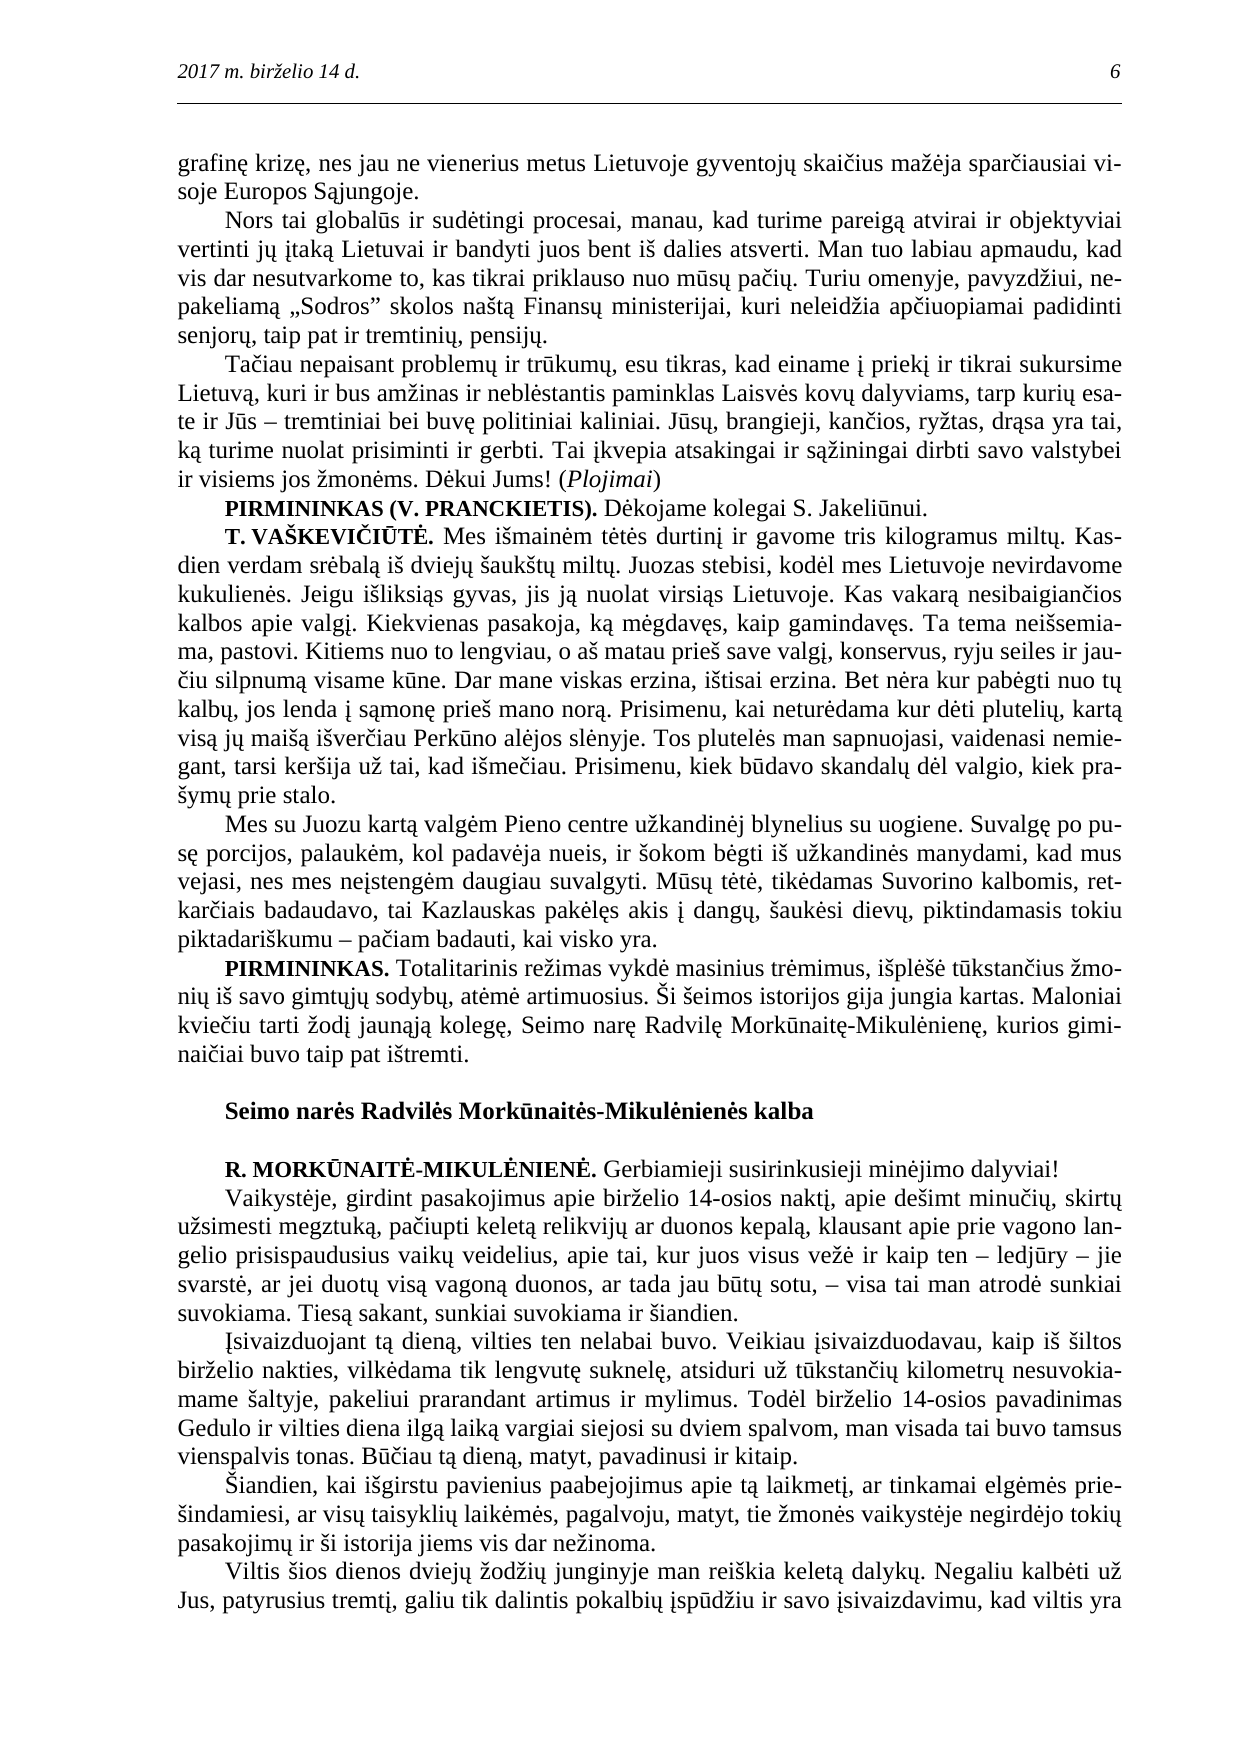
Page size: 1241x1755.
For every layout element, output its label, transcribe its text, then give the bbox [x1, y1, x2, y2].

text Nors tai glo­ba­lūs ir su­dė­tin­gi pro­ce­sai, ma­nau, kad tu­ri­me pa­rei­gą at­vi­rai ir ob­jek­ty­viai ver­tin­ti jų įta­ką Lie­tu­vai ir ban­dy­ti juos bent iš da­lies at­sver­ti. Man tuo la­biau ap­mau­du, kad vis dar ne­su­tvar­ko­me to, kas tik­rai pri­klau­so nuo mū­sų pa­čių. Tu­riu ome­ny­je, pa­vyz­džiui, ne­pa­ke­lia­mą „Sod­ros” sko­los naš­tą Fi­nan­sų mi­nis­te­ri­jai, ku­ri ne­lei­džia ap­čiuo­pia­mai pa­di­din­ti sen­jo­rų, taip pat ir trem­ti­nių, pen­si­jų. [177, 205, 1122, 349]
text Vai­kys­tė­je, gir­dint pa­sa­ko­ji­mus apie bir­že­lio 14-osios nak­tį, apie de­šimt mi­nu­čių, skir­tų už­si­mes­ti megz­tu­ką, pa­čiup­ti ke­le­tą re­lik­vi­jų ar duo­nos ke­pa­lą, klau­sant apie prie va­go­no lan­ge­lio pri­sis­pau­du­sius vai­kų vei­de­lius, apie tai, kur juos vi­sus ve­žė ir kaip ten – led­jū­ry – jie svars­tė, ar jei duo­tų vi­są va­go­ną duo­nos, ar ta­da jau bū­tų so­tu, – vi­sa tai man at­ro­dė sun­kiai su­vo­kia­ma. Tie­są sa­kant, sun­kiai su­vo­kia­ma ir šian­dien. [177, 1183, 1122, 1326]
text Sei­mo na­rės Rad­vi­lės Mor­kū­nai­tės-Mi­ku­lė­nie­nės kal­ba [177, 1096, 1122, 1125]
text Šian­dien, kai iš­girs­tu pa­vie­nius pa­abe­jo­ji­mus apie tą laik­me­tį, ar tin­ka­mai el­gė­mės prie­šin­da­mie­si, ar vi­sų tai­syk­lių lai­kė­mės, pa­gal­vo­ju, ma­tyt, tie žmo­nės vai­kys­tė­je ne­gir­dė­jo to­kių pa­sa­ko­ji­mų ir ši is­to­ri­ja jiems vis dar ne­ži­no­ma. [177, 1470, 1122, 1556]
text PIRMININKAS (V. PRANCKIETIS). Dė­ko­ja­me ko­le­gai S. Ja­ke­liū­nui. [177, 493, 1122, 521]
text R. MORKŪNAITĖ-MIKULĖNIENĖ. Ger­bia­mie­ji su­si­rin­ku­sie­ji mi­nė­ji­mo da­ly­viai! [177, 1154, 1122, 1183]
text Ta­čiau ne­pai­sant pro­ble­mų ir trū­ku­mų, esu tik­ras, kad ei­na­me į prie­kį ir tik­rai su­kur­si­me Lie­tu­vą, ku­ri ir bus am­ži­nas ir ne­blės­tan­tis pa­min­klas Lais­vės ko­vų da­ly­viams, tarp ku­rių esa­te ir Jūs – trem­ti­niai bei bu­vę po­li­ti­niai ka­li­niai. Jū­sų, bran­gie­ji, kan­čios, ryž­tas, drą­sa yra tai, ką tu­ri­me nuo­lat pri­si­min­ti ir gerb­ti. Tai įkve­pia at­sa­kin­gai ir są­ži­nin­gai dirb­ti sa­vo vals­ty­bei ir vi­siems jos žmo­nėms. Dė­kui Jums! (Plo­ji­mai) [177, 349, 1122, 493]
text Vil­tis šios die­nos dvie­jų žo­džių jun­gi­ny­je man reiš­kia ke­le­tą da­ly­kų. Ne­ga­liu kal­bė­ti už Jus, pa­ty­ru­sius trem­tį, ga­liu tik da­lin­tis po­kal­bių įspū­džiu ir sa­vo įsi­vaiz­da­vi­mu, kad vil­tis yra [177, 1556, 1122, 1614]
text Mes su Juo­zu kar­tą val­gė­m Pie­no cen­tre už­kan­di­nė­j bly­ne­lius su uo­gie­ne. Su­val­gę po pu­sę por­ci­jos, pa­lau­kė­m, kol pa­da­vė­ja nu­eis, ir šo­ko­m bėg­ti iš už­kan­di­nės ma­ny­da­mi, kad mus ve­ja­si, nes mes ne­įsten­gė­m dau­giau su­val­gy­ti. Mū­sų tė­tė, ti­kė­da­mas Suvorino kal­bo­mis, ret­kar­čiais ba­dau­da­vo, tai Kaz­laus­kas pa­kė­lęs akis į dan­gų, šau­kė­si die­vų, pik­tin­da­ma­sis to­kiu pik­ta­da­riš­ku­mu – pa­čiam ba­dau­ti, kai vis­ko yra. [177, 809, 1122, 953]
text T. VAŠKEVIČIŪTĖ. Mes iš­mai­nė­m tė­tės dur­ti­nį ir ga­vo­me tris ki­log­ra­mus mil­tų. Kas­dien ver­da­m srė­ba­lą iš dvie­jų šaukš­tų mil­tų. Juo­zas ste­bi­si, ko­dėl mes Lie­tu­vo­je ne­vir­da­vo­me ku­ku­lie­nės. Jei­gu iš­lik­si­ąs gy­vas, jis ją nuo­lat vir­si­ąs Lie­tu­vo­je. Kas va­ka­rą ne­si­bai­gian­čios kal­bos apie val­gį. Kiek­vie­nas pa­sa­ko­ja, ką mėg­da­vęs, kaip ga­min­da­vęs. Ta te­ma ne­iš­se­mia­ma, pastovi. Ki­tiems nuo to leng­viau, o aš ma­tau prieš sa­ve val­gį, kon­ser­vus, ry­ju sei­les ir jau­čiu sil­pnu­mą vi­sa­me kū­ne. Dar ma­ne vis­kas er­zi­na, iš­ti­sai er­zi­na. Bet nė­ra kur pa­bėg­ti nuo tų kal­bų, jos len­da į są­mo­nę prieš ma­no no­rą. Pri­si­me­nu, kai ne­tu­rė­da­ma kur dė­ti plu­te­lių, kar­tą vi­są jų mai­šą iš­ver­čiau Per­kū­no alė­jos slė­ny­je. Tos plu­te­lės man sap­nuo­ja­si, vai­de­na­si ne­mie­gant, tar­si ker­ši­ja už tai, kad iš­me­čiau. Pri­si­me­nu, kiek bū­da­vo skan­da­lų dėl val­gio, kiek pra­šy­mų prie sta­lo. [177, 521, 1122, 809]
text gra­finę kri­zę, nes jau ne vie­ne­rius me­tus Lie­tu­vo­je gy­ven­to­jų skai­čius ma­žė­ja spar­čiau­siai vi­so­je Eu­ro­pos Są­jun­go­je. [177, 148, 1122, 205]
text PIRMININKAS. To­ta­li­ta­ri­nis re­ži­mas vyk­dė ma­si­nius trė­mi­mus, iš­plė­šė tūks­tan­čius žmo­nių iš sa­vo gim­tų­jų so­dy­bų, at­ėmė ar­ti­muo­sius. Ši šei­mos is­to­ri­jos gi­ja jun­gia kar­tas. Ma­lo­niai kvie­čiu tar­ti žo­dį jau­ną­ją ko­le­gę, Sei­mo na­rę Rad­vi­lę Mor­kū­nai­tę-Mi­ku­lė­nie­nę, ku­rios gi­mi­nai­čiai bu­vo taip pat iš­trem­ti. [177, 953, 1122, 1068]
text Įsi­vaiz­duo­jant tą die­ną, vil­ties ten ne­la­bai bu­vo. Vei­kiau įsi­vaiz­duo­da­vau, kaip iš šil­tos bir­že­lio nak­ties, vil­kė­da­ma tik leng­vu­tę suk­ne­lę, at­si­du­ri už tūks­tan­čių ki­lo­met­rų ne­su­vo­kia­ma­me šal­ty­je, pa­ke­liui pra­ran­dant ar­ti­mus ir my­li­mus. To­dėl bir­že­lio 14-osios pa­va­di­ni­mas Ge­du­lo ir vil­ties die­na il­gą lai­ką var­giai sie­jo­si su dviem spal­vom, man vi­sa­da tai bu­vo tam­sus viens­pal­vis to­nas. Bū­čiau tą die­ną, ma­tyt, pa­va­di­nu­si ir ki­taip. [177, 1326, 1122, 1470]
